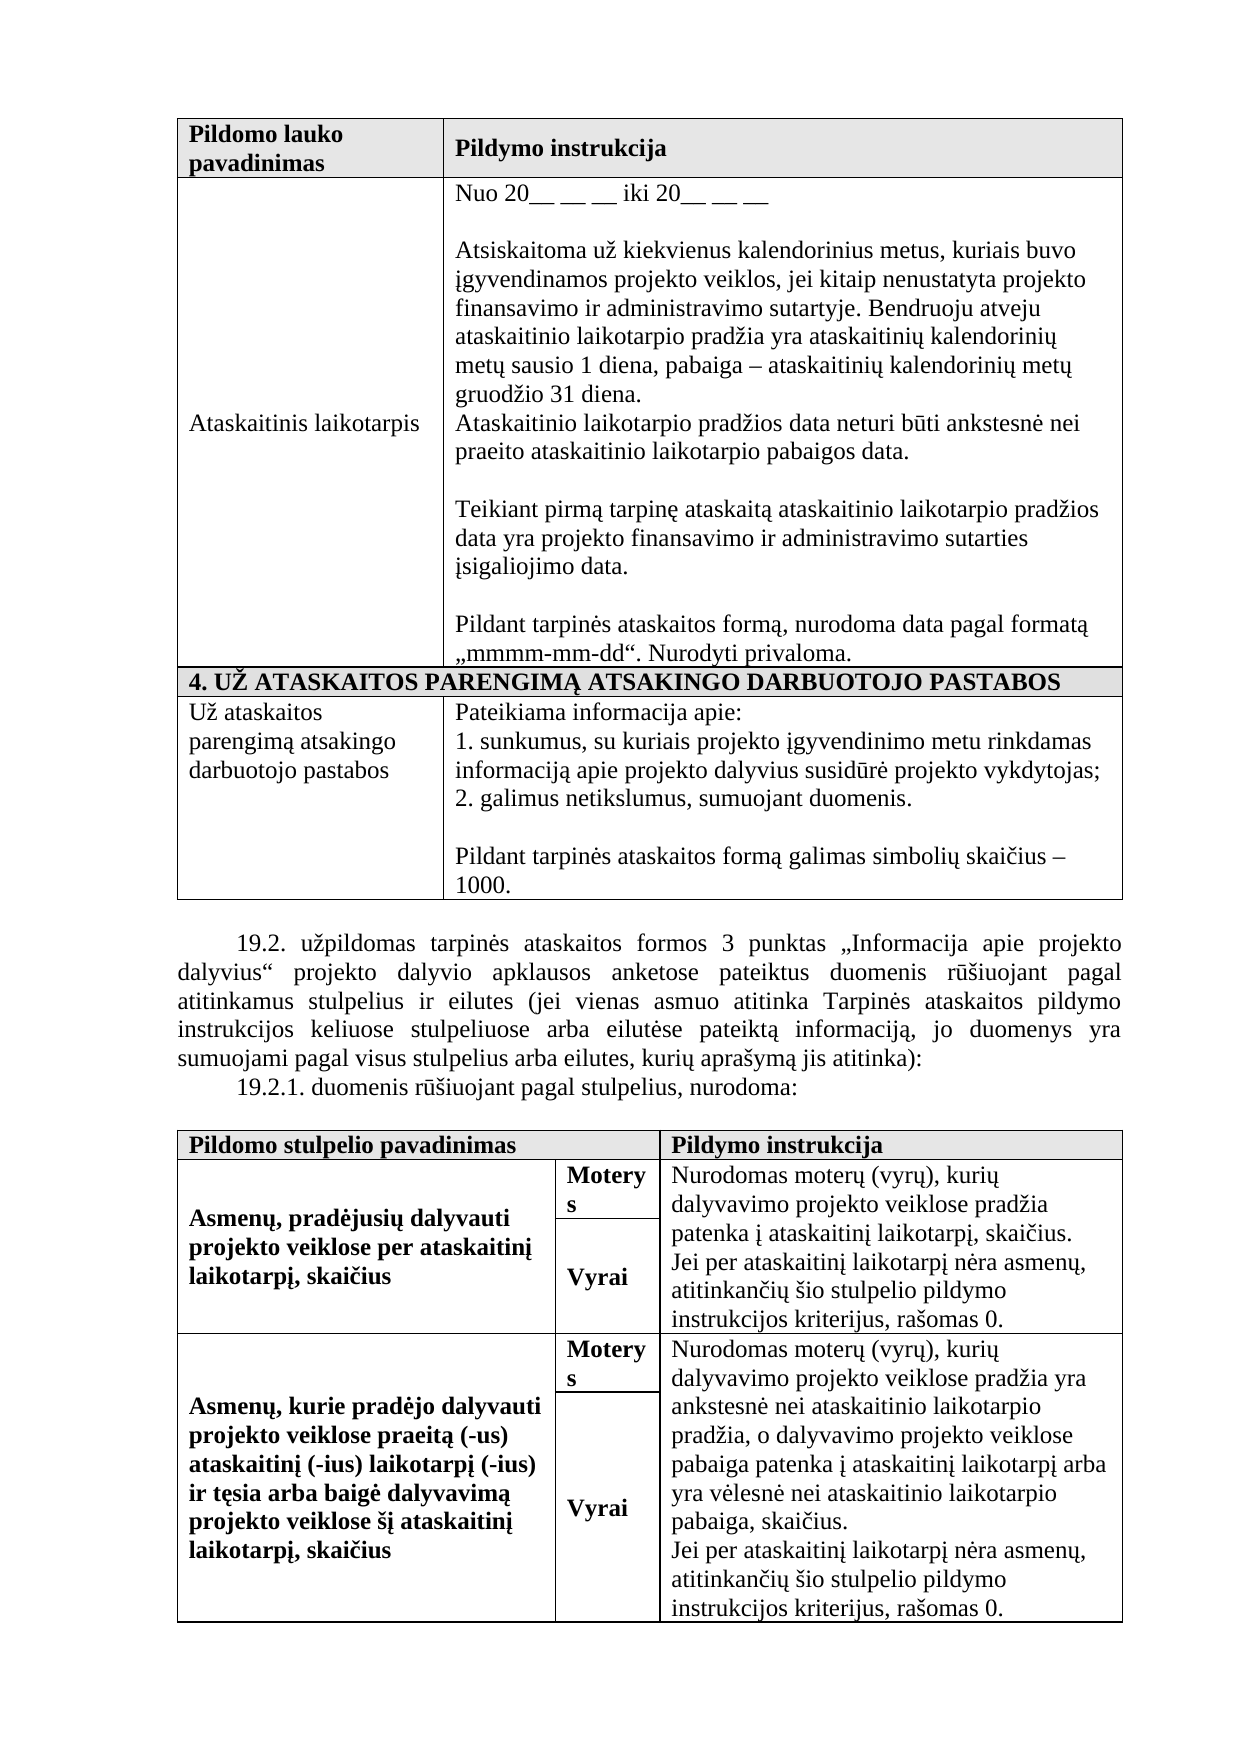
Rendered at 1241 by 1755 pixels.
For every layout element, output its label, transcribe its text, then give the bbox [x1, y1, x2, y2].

table_cell Moterys [556, 1334, 659, 1391]
table_header Pildomo stulpelio pavadinimas [178, 1131, 659, 1159]
table_cell Asmenų, kurie pradėjo dalyvauti projekto veiklose praeitą (-us) ataskaitinį (-ius) laikotarpį (-ius) ir tęsia arba baigė dalyvavimą projekto veiklose šį ataskaitinį laikotarpį, skaičius [178, 1334, 555, 1621]
table_cell Vyrai [556, 1219, 659, 1333]
table_header Pildymo instrukcija [661, 1131, 1122, 1159]
table_cell Už ataskaitos parengimą atsakingo darbuotojo pastabos [178, 697, 443, 898]
table_header Pildymo instrukcija [444, 119, 1122, 177]
table_header Pildomo lauko pavadinimas [178, 119, 443, 177]
table_cell 4. UŽ ATASKAITOS PARENGIMĄ ATSAKINGO DARBUOTOJO PASTABOS [178, 668, 1122, 696]
table_cell Vyrai [556, 1393, 659, 1621]
table_cell Ataskaitinis laikotarpis [178, 178, 443, 666]
text 19.2.1. duomenis rūšiuojant pagal stulpelius, nurodoma: [177, 1072, 1122, 1101]
table_cell Nuo 20__ __ __ iki 20__ __ __ Atsiskaitoma už kiekvienus kalendorinius metus, kuriais buvo įgyvendinamos projekto veiklos, jei kitaip nenustatyta projekto finansavimo ir administravimo sutartyje. Bendruoju atveju ataskaitinio laikotarpio pradžia yra ataskaitinių kalendorinių metų sausio 1 diena, pabaiga – ataskaitinių kalendorinių metų gruodžio 31 diena. Ataskaitinio laikotarpio pradžios data neturi būti ankstesnė nei praeito ataskaitinio laikotarpio pabaigos data. Teikiant pirmą tarpinę ataskaitą ataskaitinio laikotarpio pradžios data yra projekto finansavimo ir administravimo sutarties įsigaliojimo data. Pildant tarpinės ataskaitos formą, nurodoma data pagal formatą „mmmm-mm-dd“. Nurodyti privaloma. [444, 178, 1122, 666]
text 19.2. užpildomas tarpinės ataskaitos formos 3 punktas „Informacija apie projekto dalyvius“ projekto dalyvio apklausos anketose pateiktus duomenis rūšiuojant pagal atitinkamus stulpelius ir eilutes (jei vienas asmuo atitinka Tarpinės ataskaitos pildymo instrukcijos keliuose stulpeliuose arba eilutėse pateiktą informaciją, jo duomenys yra sumuojami pagal visus stulpelius arba eilutes, kurių aprašymą jis atitinka): [177, 928, 1122, 1072]
table_cell Nurodomas moterų (vyrų), kurių dalyvavimo projekto veiklose pradžia yra ankstesnė nei ataskaitinio laikotarpio pradžia, o dalyvavimo projekto veiklose pabaiga patenka į ataskaitinį laikotarpį arba yra vėlesnė nei ataskaitinio laikotarpio pabaiga, skaičius. Jei per ataskaitinį laikotarpį nėra asmenų, atitinkančių šio stulpelio pildymo instrukcijos kriterijus, rašomas 0. [661, 1334, 1122, 1621]
table_cell Pateikiama informacija apie: 1. sunkumus, su kuriais projekto įgyvendinimo metu rinkdamas informaciją apie projekto dalyvius susidūrė projekto vykdytojas; 2. galimus netikslumus, sumuojant duomenis. Pildant tarpinės ataskaitos formą galimas simbolių skaičius – 1000. [444, 697, 1122, 898]
table_cell Moterys [556, 1160, 659, 1218]
table_cell Asmenų, pradėjusių dalyvauti projekto veiklose per ataskaitinį laikotarpį, skaičius [178, 1160, 555, 1333]
table_cell Nurodomas moterų (vyrų), kurių dalyvavimo projekto veiklose pradžia patenka į ataskaitinį laikotarpį, skaičius. Jei per ataskaitinį laikotarpį nėra asmenų, atitinkančių šio stulpelio pildymo instrukcijos kriterijus, rašomas 0. [661, 1160, 1122, 1333]
